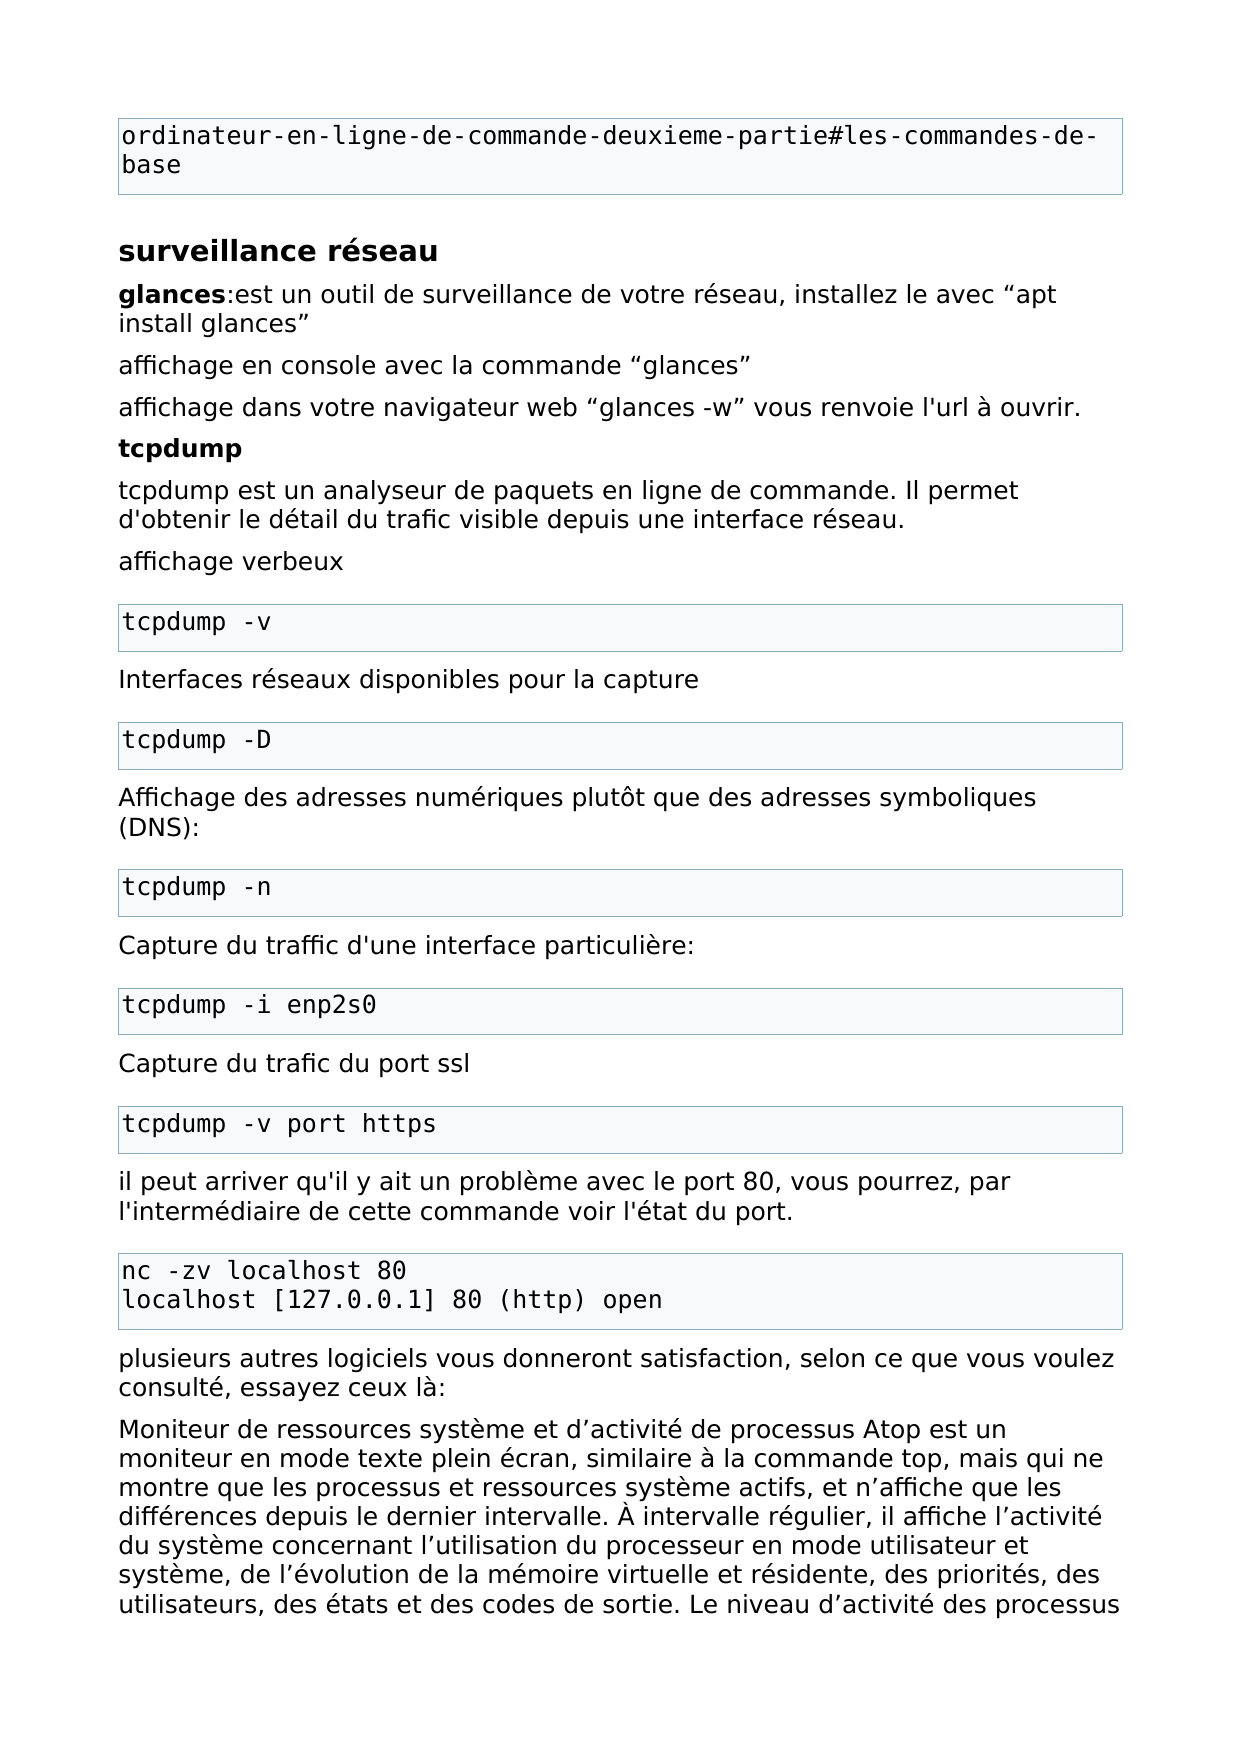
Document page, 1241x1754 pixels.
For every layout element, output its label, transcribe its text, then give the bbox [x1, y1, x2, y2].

text Affichage des adresses numériques plutôt que des adresses symboliques (DNS): [118, 784, 1122, 842]
text affichage en console avec la commande “glances” [118, 351, 1122, 381]
text Interfaces réseaux disponibles pour la capture [118, 665, 1122, 694]
table_header tcpdump -i enp2s0 [119, 989, 1122, 1034]
table_header nc -zv localhost 80 localhost [127.0.0.1] 80 (http) open [119, 1254, 1122, 1329]
text Moniteur de ressources système et d’activité de processus Atop est un moniteur en mode texte plein écran, similaire à la commande top, mais qui ne montre que les processus et ressources système actifs, et n’affiche que les différences depuis le dernier intervalle. À intervalle régulier, il affiche l’activité du système concernant l’utilisation du processeur en mode utilisateur et système, de l’évolution de la mémoire virtuelle et résidente, des priorités, des utilisateurs, des états et des codes de sortie. Le niveau d’activité des processus [118, 1415, 1122, 1619]
text affichage verbeux [118, 547, 1122, 576]
table_header tcpdump -D [119, 723, 1122, 769]
text plusieurs autres logiciels vous donneront satisfaction, selon ce que vous voulez consulté, essayez ceux là: [118, 1344, 1122, 1402]
text Capture du traffic d'une interface particulière: [118, 931, 1122, 960]
text il peut arriver qu'il y ait un problème avec le port 80, vous pourrez, par l'intermédiaire de cette commande voir l'état du port. [118, 1167, 1122, 1226]
table_header ordinateur-en-ligne-de-commande-deuxieme-partie#les-commandes-de-base [119, 119, 1122, 194]
text tcpdump est un analyseur de paquets en ligne de commande. Il permet d'obtenir le détail du trafic visible depuis une interface réseau. [118, 476, 1122, 535]
table_header tcpdump -v [119, 605, 1122, 651]
text tcpdump [118, 435, 1122, 464]
table_header tcpdump -n [119, 870, 1122, 916]
subtitle surveillance réseau [118, 234, 1122, 268]
text Capture du trafic du port ssl [118, 1049, 1122, 1078]
text affichage dans votre navigateur web “glances -w” vous renvoie l'url à ouvrir. [118, 393, 1122, 422]
text glances:est un outil de surveillance de votre réseau, installez le avec “apt install glances” [118, 281, 1122, 339]
table_header tcpdump -v port https [119, 1107, 1122, 1153]
